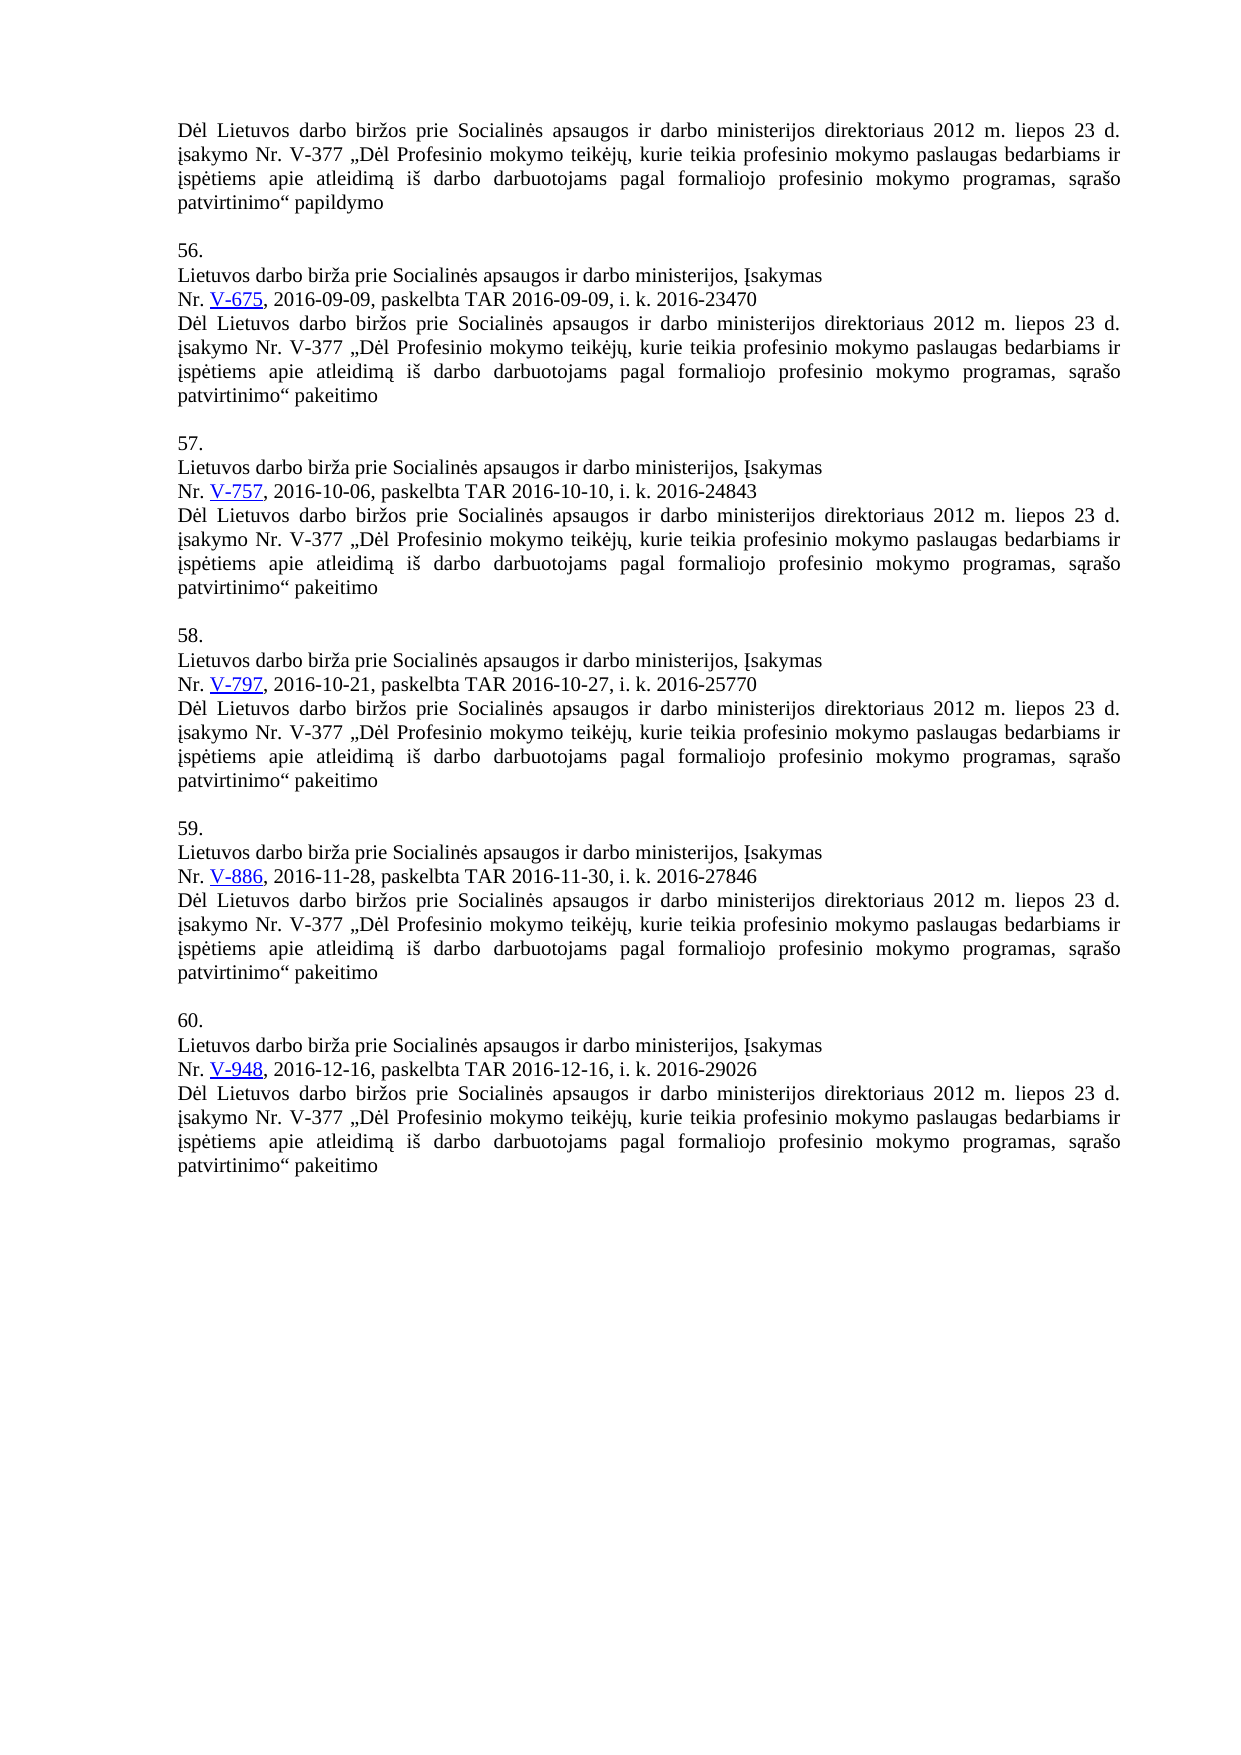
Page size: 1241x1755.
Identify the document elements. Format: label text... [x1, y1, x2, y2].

text Nr. V-757, 2016-10-06, paskelbta TAR 2016-10-10, i. k. 2016-24843 [177, 479, 1122, 503]
text Dėl Lietuvos darbo biržos prie Socialinės apsaugos ir darbo ministerijos direktoriaus 2012 m. liepos 23 d. įsakymo Nr. V-377 „Dėl Profesinio mokymo teikėjų, kurie teikia profesinio mokymo paslaugas bedarbiams ir įspėtiems apie atleidimą iš darbo darbuotojams pagal formaliojo profesinio mokymo programas, sąrašo patvirtinimo“ pakeitimo [177, 1081, 1122, 1177]
text 56. [177, 238, 1122, 262]
text Lietuvos darbo birža prie Socialinės apsaugos ir darbo ministerijos, Įsakymas [177, 647, 1122, 672]
text 60. [177, 1008, 1122, 1032]
text Dėl Lietuvos darbo biržos prie Socialinės apsaugos ir darbo ministerijos direktoriaus 2012 m. liepos 23 d. įsakymo Nr. V-377 „Dėl Profesinio mokymo teikėjų, kurie teikia profesinio mokymo paslaugas bedarbiams ir įspėtiems apie atleidimą iš darbo darbuotojams pagal formaliojo profesinio mokymo programas, sąrašo patvirtinimo“ papildymo [177, 118, 1122, 214]
text Nr. V-797, 2016-10-21, paskelbta TAR 2016-10-27, i. k. 2016-25770 [177, 672, 1122, 696]
text 58. [177, 623, 1122, 647]
text Lietuvos darbo birža prie Socialinės apsaugos ir darbo ministerijos, Įsakymas [177, 455, 1122, 479]
text 59. [177, 816, 1122, 840]
text 57. [177, 431, 1122, 455]
text Dėl Lietuvos darbo biržos prie Socialinės apsaugos ir darbo ministerijos direktoriaus 2012 m. liepos 23 d. įsakymo Nr. V-377 „Dėl Profesinio mokymo teikėjų, kurie teikia profesinio mokymo paslaugas bedarbiams ir įspėtiems apie atleidimą iš darbo darbuotojams pagal formaliojo profesinio mokymo programas, sąrašo patvirtinimo“ pakeitimo [177, 503, 1122, 599]
text Lietuvos darbo birža prie Socialinės apsaugos ir darbo ministerijos, Įsakymas [177, 840, 1122, 864]
text Dėl Lietuvos darbo biržos prie Socialinės apsaugos ir darbo ministerijos direktoriaus 2012 m. liepos 23 d. įsakymo Nr. V-377 „Dėl Profesinio mokymo teikėjų, kurie teikia profesinio mokymo paslaugas bedarbiams ir įspėtiems apie atleidimą iš darbo darbuotojams pagal formaliojo profesinio mokymo programas, sąrašo patvirtinimo“ pakeitimo [177, 888, 1122, 984]
text Lietuvos darbo birža prie Socialinės apsaugos ir darbo ministerijos, Įsakymas [177, 262, 1122, 287]
text Nr. V-675, 2016-09-09, paskelbta TAR 2016-09-09, i. k. 2016-23470 [177, 287, 1122, 311]
text Dėl Lietuvos darbo biržos prie Socialinės apsaugos ir darbo ministerijos direktoriaus 2012 m. liepos 23 d. įsakymo Nr. V-377 „Dėl Profesinio mokymo teikėjų, kurie teikia profesinio mokymo paslaugas bedarbiams ir įspėtiems apie atleidimą iš darbo darbuotojams pagal formaliojo profesinio mokymo programas, sąrašo patvirtinimo“ pakeitimo [177, 696, 1122, 792]
text Dėl Lietuvos darbo biržos prie Socialinės apsaugos ir darbo ministerijos direktoriaus 2012 m. liepos 23 d. įsakymo Nr. V-377 „Dėl Profesinio mokymo teikėjų, kurie teikia profesinio mokymo paslaugas bedarbiams ir įspėtiems apie atleidimą iš darbo darbuotojams pagal formaliojo profesinio mokymo programas, sąrašo patvirtinimo“ pakeitimo [177, 311, 1122, 407]
text Nr. V-948, 2016-12-16, paskelbta TAR 2016-12-16, i. k. 2016-29026 [177, 1057, 1122, 1081]
text Nr. V-886, 2016-11-28, paskelbta TAR 2016-11-30, i. k. 2016-27846 [177, 864, 1122, 888]
text Lietuvos darbo birža prie Socialinės apsaugos ir darbo ministerijos, Įsakymas [177, 1032, 1122, 1057]
